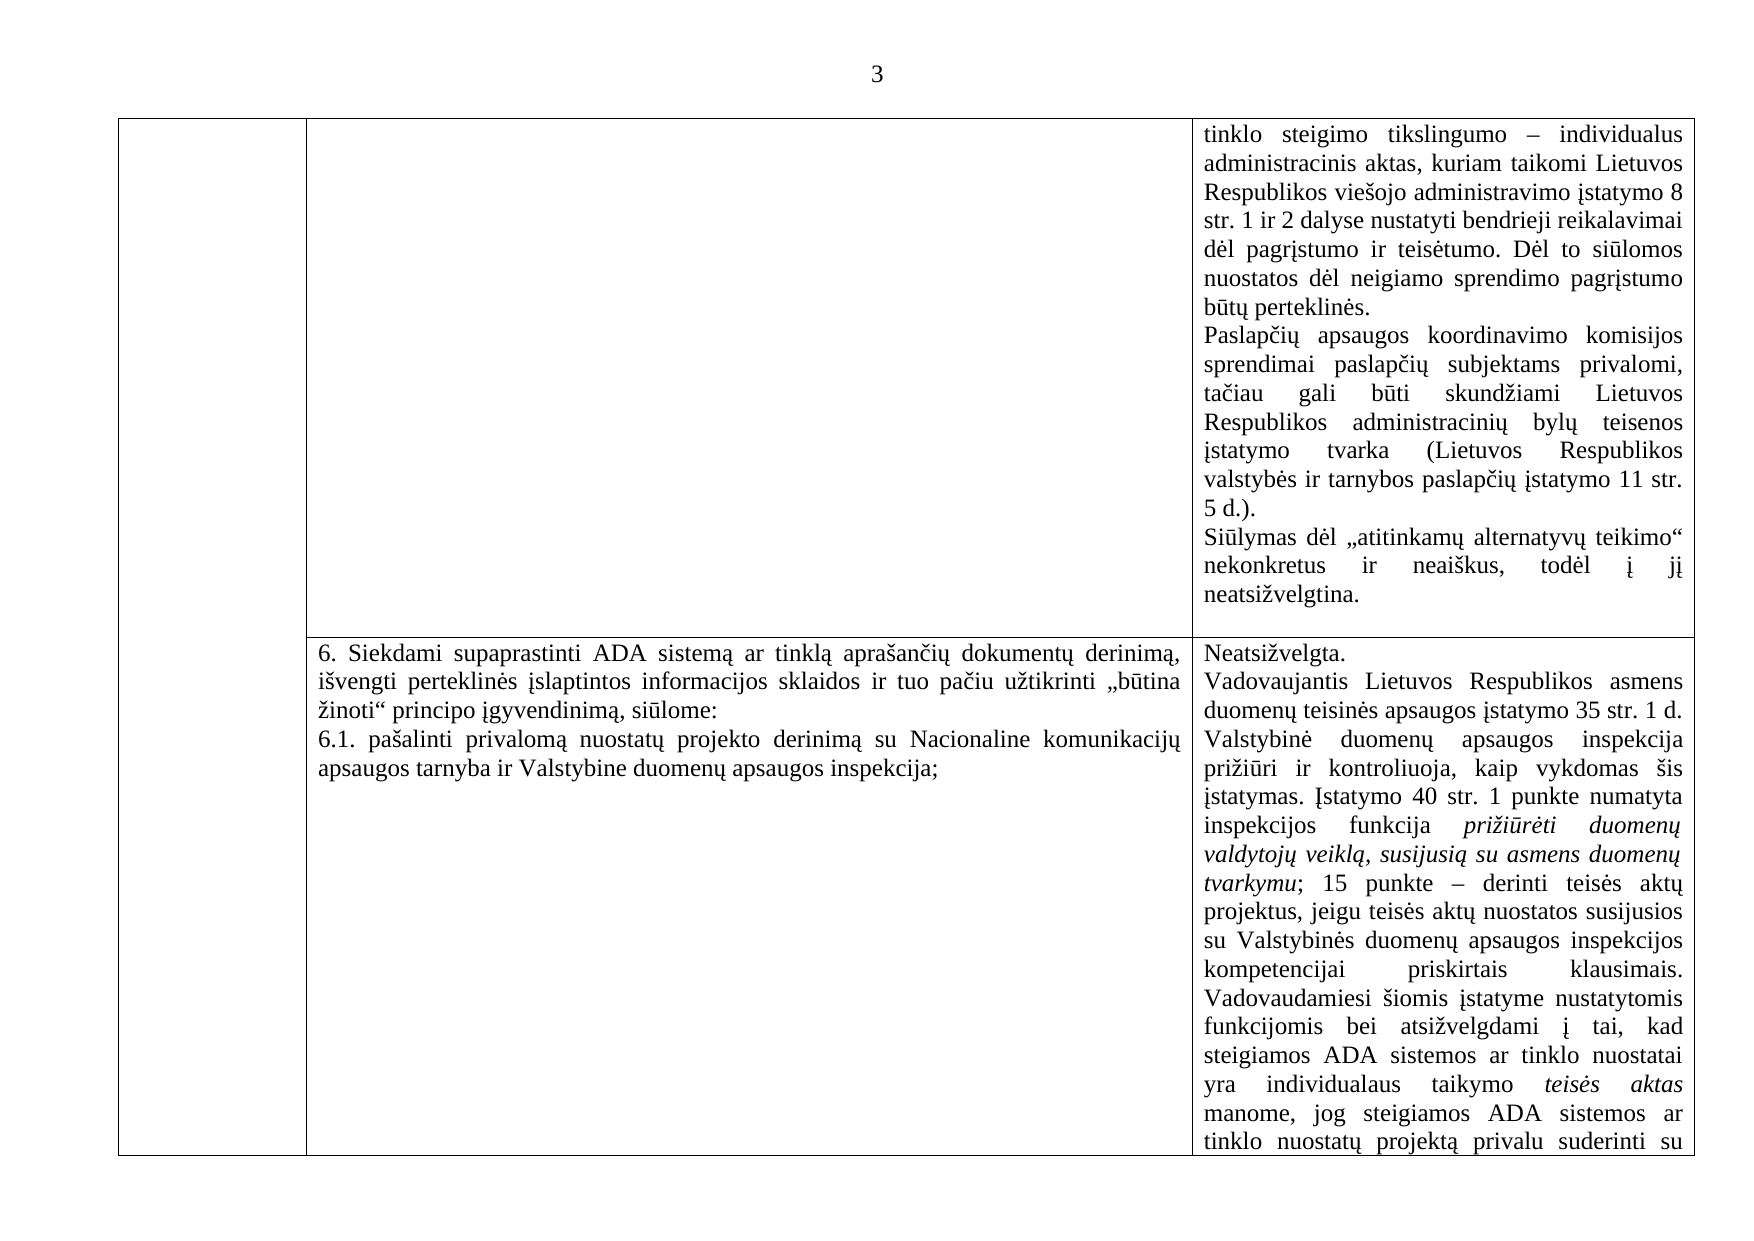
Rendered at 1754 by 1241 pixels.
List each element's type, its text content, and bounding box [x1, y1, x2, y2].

table_cell tinklo steigimo tikslingumo – individualus administracinis aktas, kuriam taikomi Lietuvos Respublikos viešojo administravimo įstatymo 8 str. 1 ir 2 dalyse nustatyti bendrieji reikalavimai dėl pagrįstumo ir teisėtumo. Dėl to siūlomos nuostatos dėl neigiamo sprendimo pagrįstumo būtų perteklinės. Paslapčių apsaugos koordinavimo komisijos sprendimai paslapčių subjektams privalomi, tačiau gali būti skundžiami Lietuvos Respublikos administracinių bylų teisenos įstatymo tvarka (Lietuvos Respublikos valstybės ir tarnybos paslapčių įstatymo 11 str. 5 d.). Siūlymas dėl „atitinkamų alternatyvų teikimo“ nekonkretus ir neaiškus, todėl į jį neatsižvelgtina. [1193, 119, 1694, 637]
table_cell Neatsižvelgta. Vadovaujantis Lietuvos Respublikos asmens duomenų teisinės apsaugos įstatymo 35 str. 1 d. Valstybinė duomenų apsaugos inspekcija prižiūri ir kontroliuoja, kaip vykdomas šis įstatymas. Įstatymo 40 str. 1 punkte numatyta inspekcijos funkcija prižiūrėti duomenų valdytojų veiklą, susijusią su asmens duomenų tvarkymu; 15 punkte – derinti teisės aktų projektus, jeigu teisės aktų nuostatos susijusios su Valstybinės duomenų apsaugos inspekcijos kompetencijai priskirtais klausimais. Vadovaudamiesi šiomis įstatyme nustatytomis funkcijomis bei atsižvelgdami į tai, kad steigiamos ADA sistemos ar tinklo nuostatai yra individualaus taikymo teisės aktas manome, jog steigiamos ADA sistemos ar tinklo nuostatų projektą privalu suderinti su [1193, 638, 1694, 1155]
table_cell [119, 119, 306, 1155]
table_cell [307, 119, 1192, 637]
table_cell 6. Siekdami supaprastinti ADA sistemą ar tinklą aprašančių dokumentų derinimą, išvengti perteklinės įslaptintos informacijos sklaidos ir tuo pačiu užtikrinti „būtina žinoti“ principo įgyvendinimą, siūlome: 6.1. pašalinti privalomą nuostatų projekto derinimą su Nacionaline komunikacijų apsaugos tarnyba ir Valstybine duomenų apsaugos inspekcija; [307, 638, 1192, 1155]
